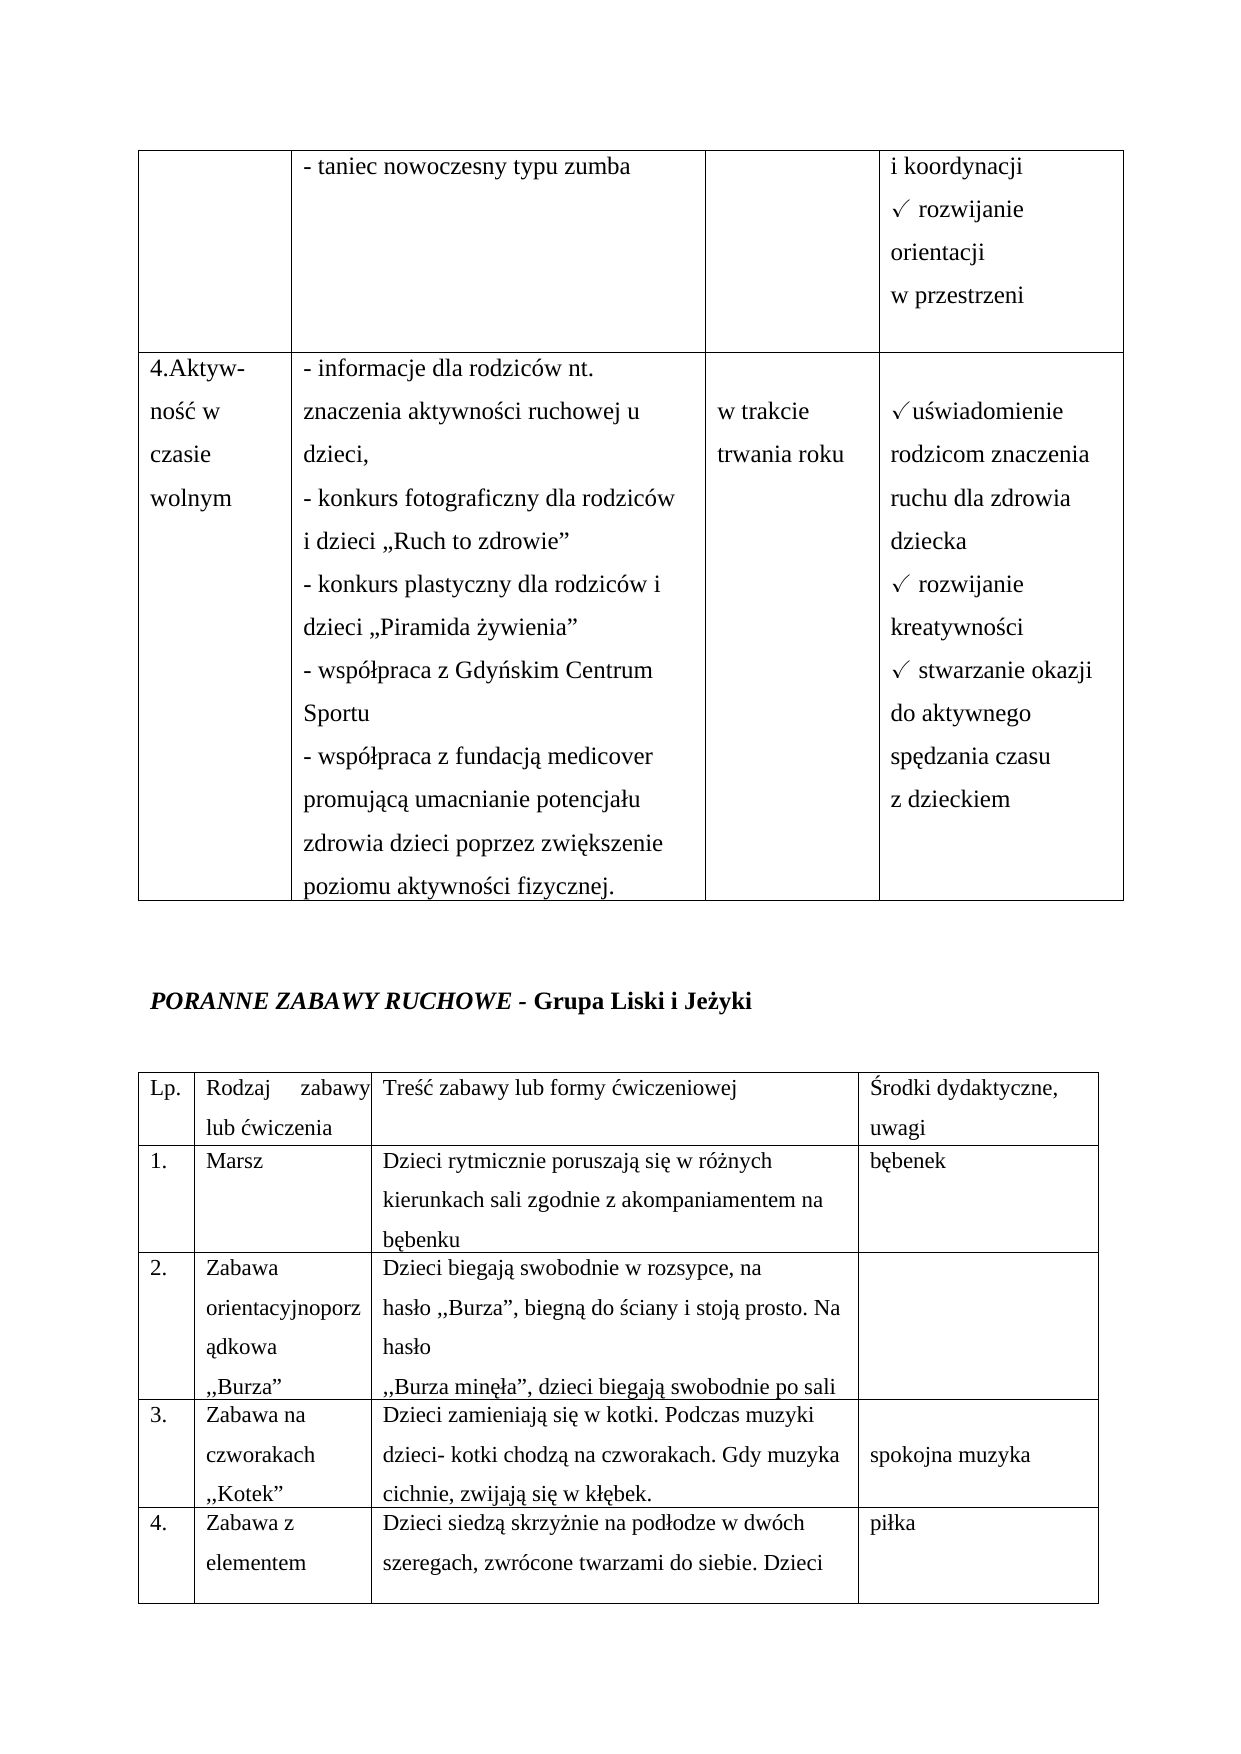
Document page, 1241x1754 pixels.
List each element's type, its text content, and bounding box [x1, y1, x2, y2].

table_cell 2. [139, 1253, 194, 1399]
table_header Lp. [139, 1073, 194, 1144]
table_cell Zabawa na czworakach ,,Kotek” [195, 1400, 371, 1507]
table_header Treść zabawy lub formy ćwiczeniowej [372, 1073, 858, 1144]
table_cell piłka [859, 1508, 1098, 1603]
table_cell 1. [139, 1146, 194, 1252]
table_cell 3. [139, 1400, 194, 1507]
table_cell [706, 151, 879, 352]
table_header Środki dydaktyczne, uwagi [859, 1073, 1098, 1144]
table_cell w trakcie trwania roku [706, 353, 879, 899]
table_cell Dzieci biegają swobodnie w rozsypce, na hasło ,,Burza”, biegną do ściany i stoją prosto. Na hasło ,,Burza minęła”, dzieci biegają swobodnie po sali [372, 1253, 858, 1399]
table_cell 4. [139, 1508, 194, 1603]
table_cell i koordynacji ✓ rozwijanie orientacji w przestrzeni [880, 151, 1123, 352]
table_cell [139, 151, 291, 352]
table_cell bębenek [859, 1146, 1098, 1252]
table_cell [859, 1253, 1098, 1399]
table_cell Zabawa orientacyjnoporządkowa ,,Burza” [195, 1253, 371, 1399]
table_header Rodzaj zabawy lub ćwiczenia [195, 1073, 371, 1144]
table_cell - informacje dla rodziców nt. znaczenia aktywności ruchowej u dzieci, - konkurs fotograficzny dla rodziców i dzieci „Ruch to zdrowie” - konkurs plastyczny dla rodziców i dzieci „Piramida żywienia” - współpraca z Gdyńskim Centrum Sportu - współpraca z fundacją medicover promującą umacnianie potencjału zdrowia dzieci poprzez zwiększenie poziomu aktywności fizycznej. [292, 353, 705, 899]
table_cell Zabawa z elementem [195, 1508, 371, 1603]
table_cell 4.Aktyw-ność w czasie wolnym [139, 353, 291, 899]
text PORANNE ZABAWY RUCHOWE - Grupa Liski i Jeżyki [150, 986, 1090, 1014]
table_cell Dzieci rytmicznie poruszają się w różnych kierunkach sali zgodnie z akompaniamentem na bębenku [372, 1146, 858, 1252]
table_cell - taniec nowoczesny typu zumba [292, 151, 705, 352]
table_cell Dzieci zamieniają się w kotki. Podczas muzyki dzieci- kotki chodzą na czworakach. Gdy muzyka cichnie, zwijają się w kłębek. [372, 1400, 858, 1507]
table_cell ✓uświadomienie rodzicom znaczenia ruchu dla zdrowia dziecka ✓ rozwijanie kreatywności ✓ stwarzanie okazji do aktywnego spędzania czasu z dzieckiem [880, 353, 1123, 899]
table_cell Dzieci siedzą skrzyżnie na podłodze w dwóch szeregach, zwrócone twarzami do siebie. Dzieci [372, 1508, 858, 1603]
table_cell spokojna muzyka [859, 1400, 1098, 1507]
table_cell Marsz [195, 1146, 371, 1252]
